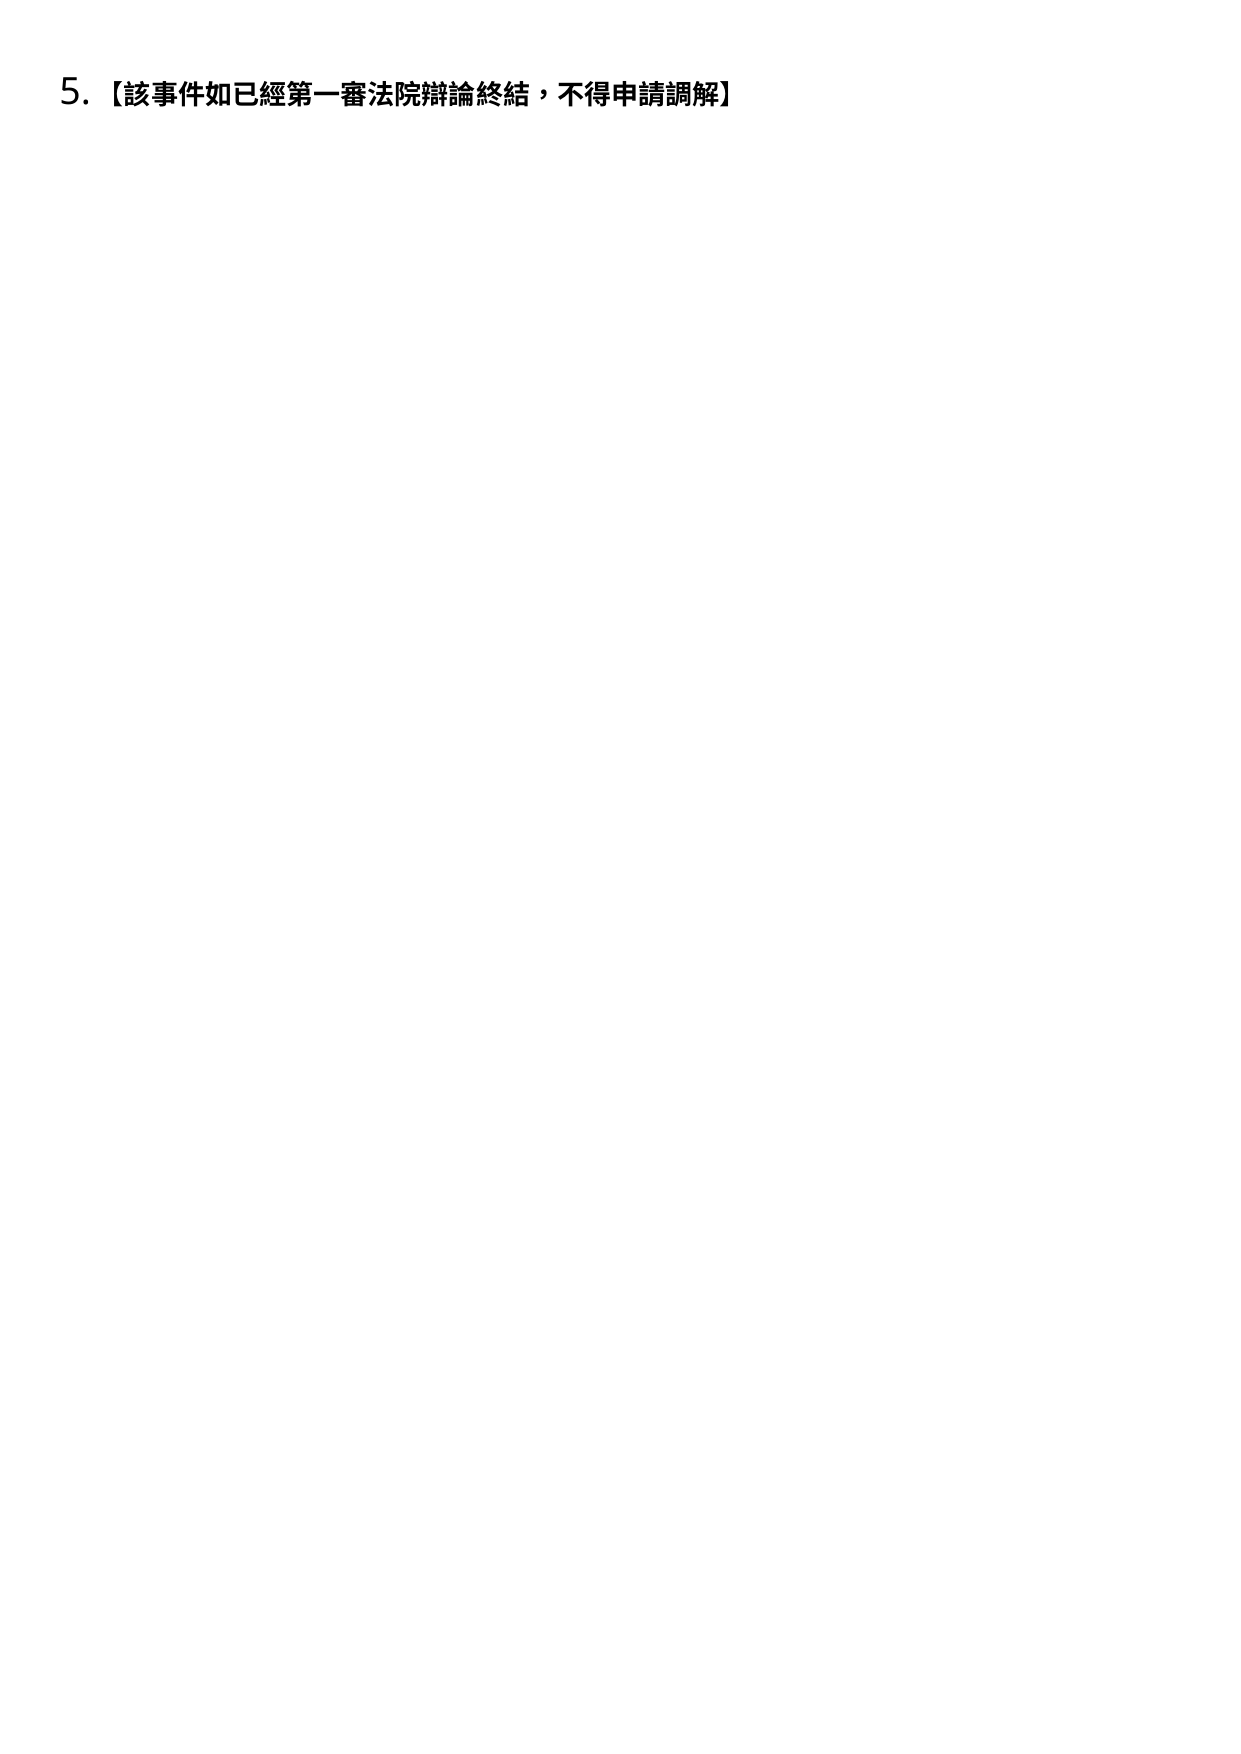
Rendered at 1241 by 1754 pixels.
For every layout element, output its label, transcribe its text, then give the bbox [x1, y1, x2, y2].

list 【該事件如已經第一審法院辯論終結，不得申請調解】 [59, 64, 1181, 115]
